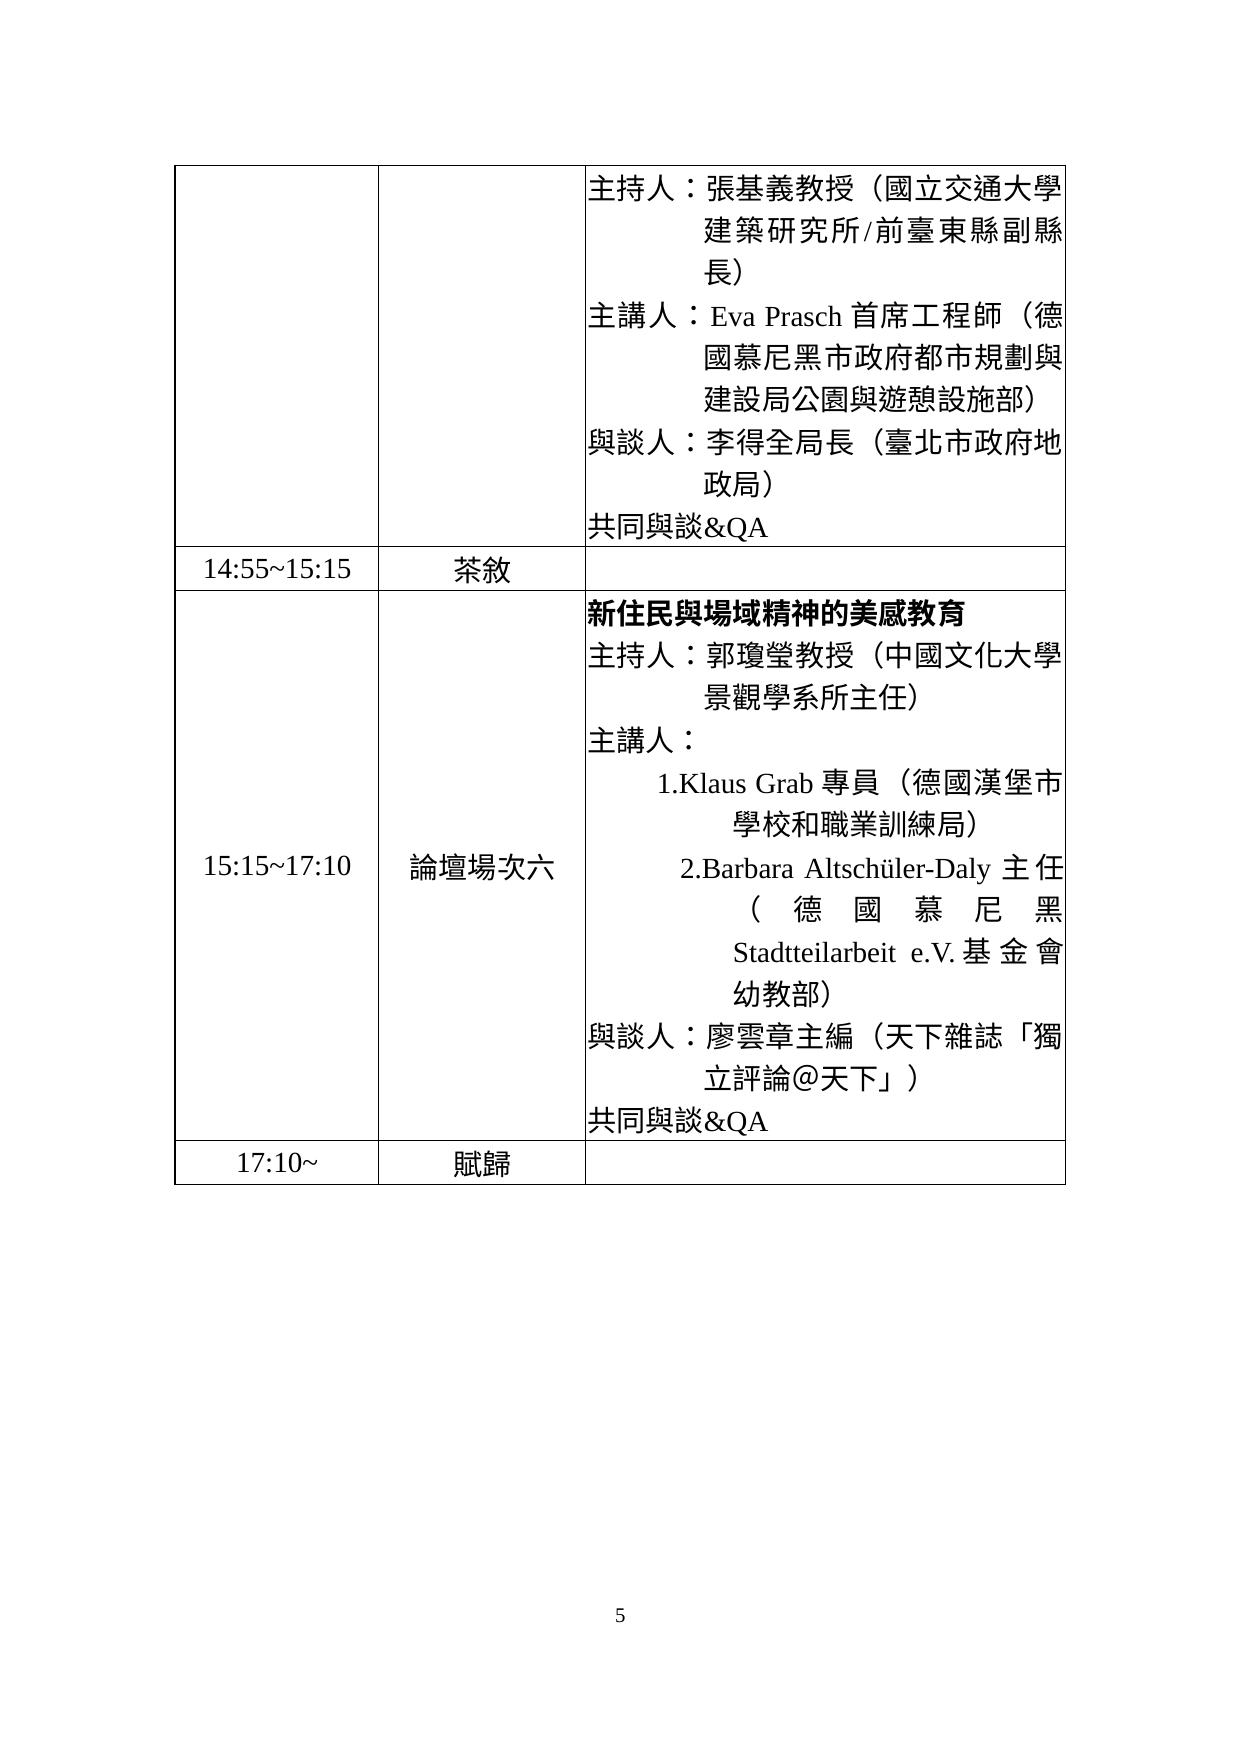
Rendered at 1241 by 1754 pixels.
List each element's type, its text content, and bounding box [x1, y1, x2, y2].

table_cell 賦歸 [379, 1141, 585, 1184]
table_cell 茶敘 [379, 547, 585, 589]
table_cell 17:10~ [176, 1141, 378, 1184]
table_cell [586, 547, 1065, 589]
table_cell 論壇場次六 [379, 591, 585, 1140]
table_cell 新住民與場域精神的美感教育 主持人：郭瓊瑩教授（中國文化大學景觀學系所主任） 主講人： 1.Klaus Grab專員（德國漢堡市學校和職業訓練局） 2.Barbara Altschüler-Daly主任（德國慕尼黑Stadtteilarbeit e.V.基金會幼教部） 與談人：廖雲章主編（天下雜誌「獨立評論＠天下」） 共同與談&QA [586, 591, 1065, 1140]
table_cell [586, 1141, 1065, 1184]
table_cell [379, 166, 585, 546]
table_cell 14:55~15:15 [176, 547, 378, 589]
table_cell 主持人：張基義教授（國立交通大學建築研究所/前臺東縣副縣長） 主講人：Eva Prasch首席工程師（德國慕尼黑市政府都市規劃與建設局公園與遊憩設施部） 與談人：李得全局長（臺北市政府地政局） 共同與談&QA [586, 166, 1065, 546]
table_cell [176, 166, 378, 546]
table_cell 15:15~17:10 [176, 591, 378, 1140]
